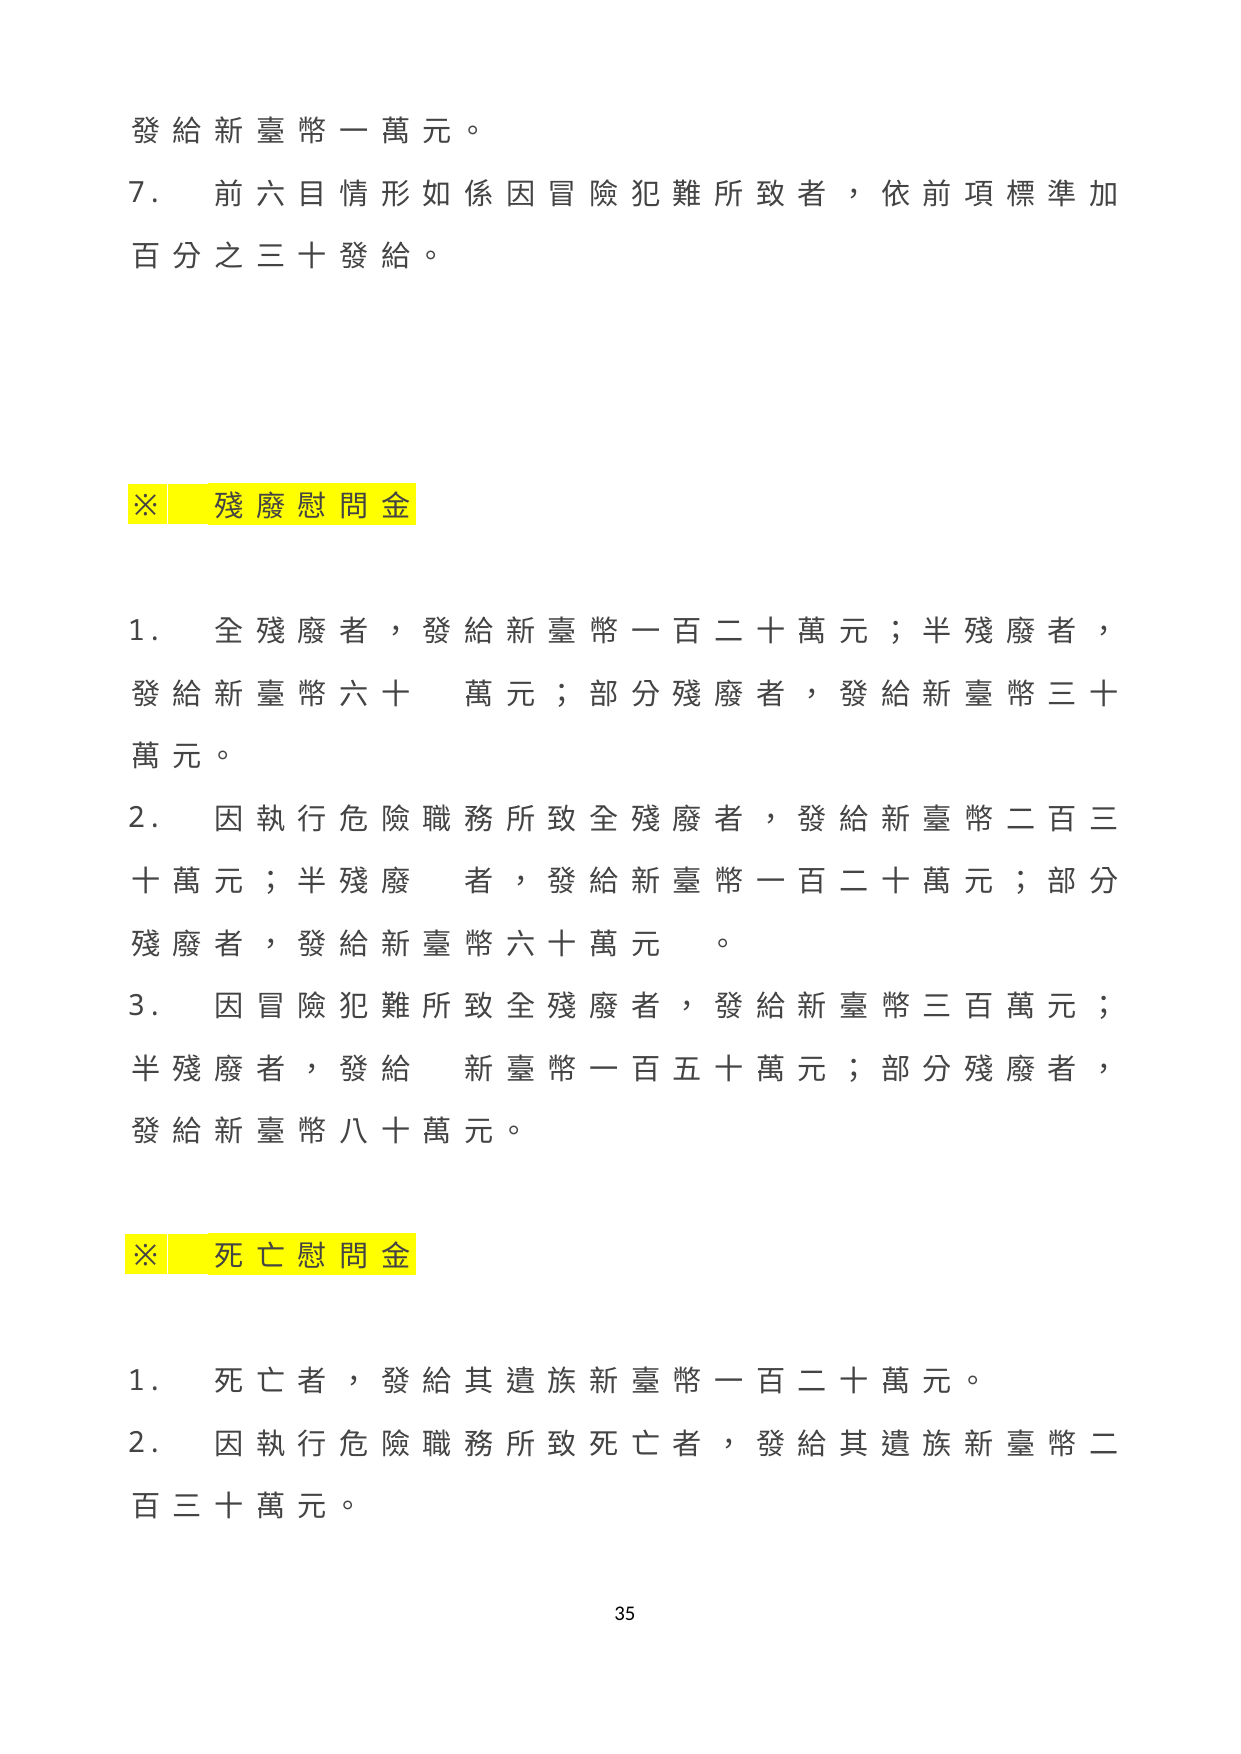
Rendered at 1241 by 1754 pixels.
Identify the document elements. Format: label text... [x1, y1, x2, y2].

text ※殘廢慰問金 [124, 462, 1124, 525]
text 1.全殘廢者，發給新臺幣一百二十萬元；半殘廢者，發給新臺幣六十 萬元；部分殘廢者，發給新臺幣三十萬元。 2.因執行危險職務所致全殘廢者，發給新臺幣二百三十萬元；半殘廢 者，發給新臺幣一百二十萬元；部分殘廢者，發給新臺幣六十萬元 。 3.因冒險犯難所致全殘廢者，發給新臺幣三百萬元；半殘廢者，發給 新臺幣一百五十萬元；部分殘廢者，發給新臺幣八十萬元。 [124, 587, 1124, 1150]
text ※受傷慰問金 1.傷勢嚴重住院急救有生命危險者，發給新臺幣十萬元。 2.傷勢嚴重住院有殘廢之虞者，發給新臺幣八萬元。 3.傷勢嚴重連續住院三十日以上者，發給新臺幣四萬元。 4.連續住院二十一日以上，未滿三十日者，發給新臺幣三萬元。 5.連續住院十四日以上，未滿二十一日者，發給新臺幣二萬元。 6.連續住院未滿十四日或未住院而須治療七次以上者，發給新臺幣一萬元。 7.前六目情形如係因冒險犯難所致者，依前項標準加百分之三十發給。 [124, 87, 1124, 275]
text ※死亡慰問金 [124, 1212, 1124, 1275]
text 1.死亡者，發給其遺族新臺幣一百二十萬元。 2.因執行危險職務所致死亡者，發給其遺族新臺幣二百三十萬元。 [124, 1337, 1124, 1525]
